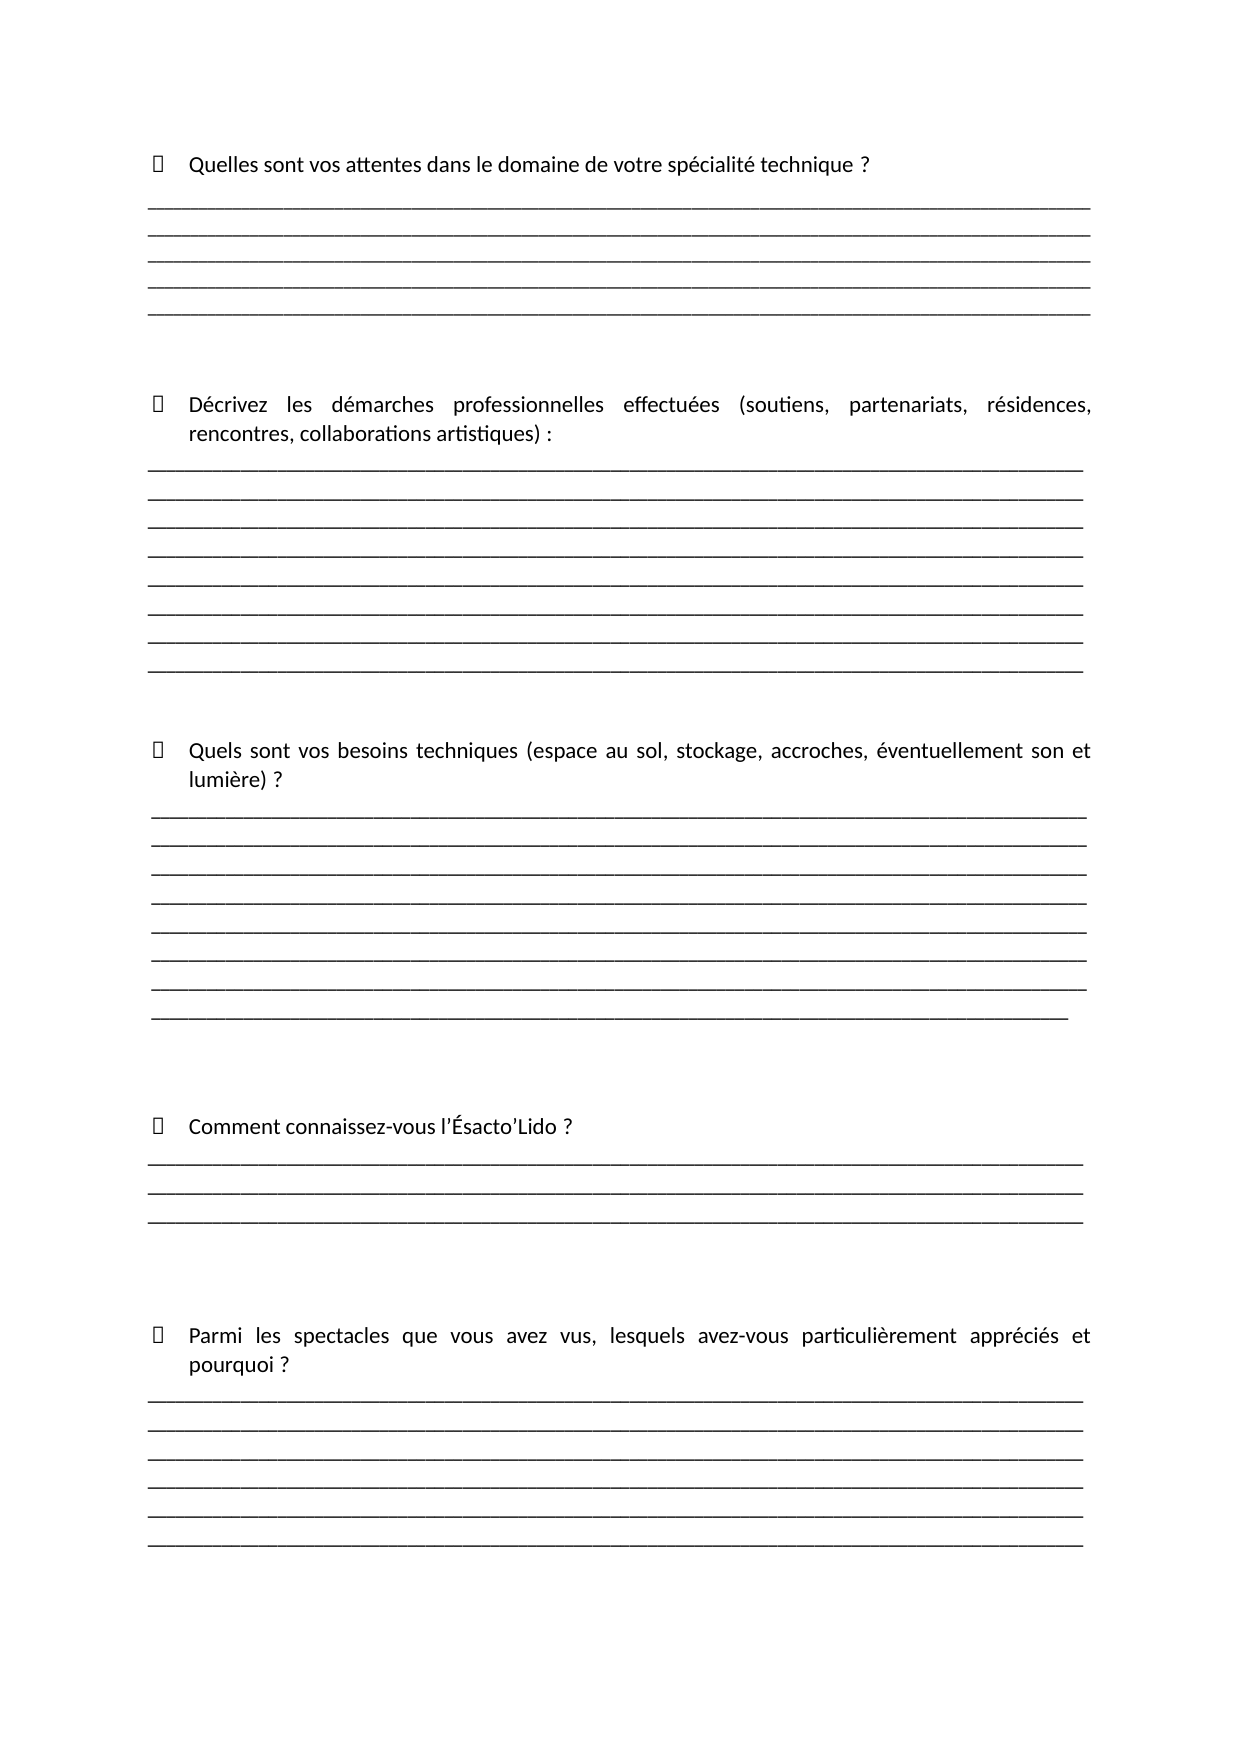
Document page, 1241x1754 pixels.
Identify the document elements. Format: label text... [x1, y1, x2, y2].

text ______________________________________________________________________________________________________________________________________________________________________________________________________________________________________________________________________________________________________________________________________________________________________________________________________________________________________________________________________________________________________________________________________________________________________________________________________________________________ [148, 1378, 1093, 1551]
list Quels sont vos besoins techniques (espace au sol, stockage, accroches, éventuellement son et lumière) ? [151, 734, 1093, 793]
text ________________________________________________________________________________________________________________________________________________________________________________________________________________________________________________________________________________________________________________________________________________________________________________________________________________________________________________________________________________________________________________________________________________________________________________________________________________________________________________________________________________________________________________________________________________________________________________________________________________________________________ [148, 447, 1093, 677]
list Décrivez les démarches professionnelles effectuées (soutiens, partenariats, résidences, rencontres, collaborations artistiques) : [151, 387, 1093, 447]
list Quelles sont vos attentes dans le domaine de votre spécialité technique ? [151, 148, 1093, 179]
text ___________________________________________________________________________________________________________________________________________________________________________________________________________________________________________________________________________________________________________________________________________________________________________________________________________________________________________________________________________________________________________________________________________________________________________ [148, 187, 1093, 319]
list Comment connaissez-vous l’Ésacto’Lido ? [151, 1110, 1093, 1141]
list Parmi les spectacles que vous avez vus, lesquels avez-vous particulièrement appréciés et pourquoi ? [151, 1319, 1093, 1378]
text ______________________________________________________________________________________________________________________________________________________________________________________________________________________________________________________________________________________________________________________________________________________________________________________________________________________________________________________________________________________________________________________________________________________________________________________________________________________________________________________________________________________________________________________________________________________________________________________________________________________________________ [151, 793, 1093, 1023]
text _______________________________________________________________________________________________________________________________________________________________________________________________________________________________________________________________________________________________________________ [148, 1141, 1093, 1227]
